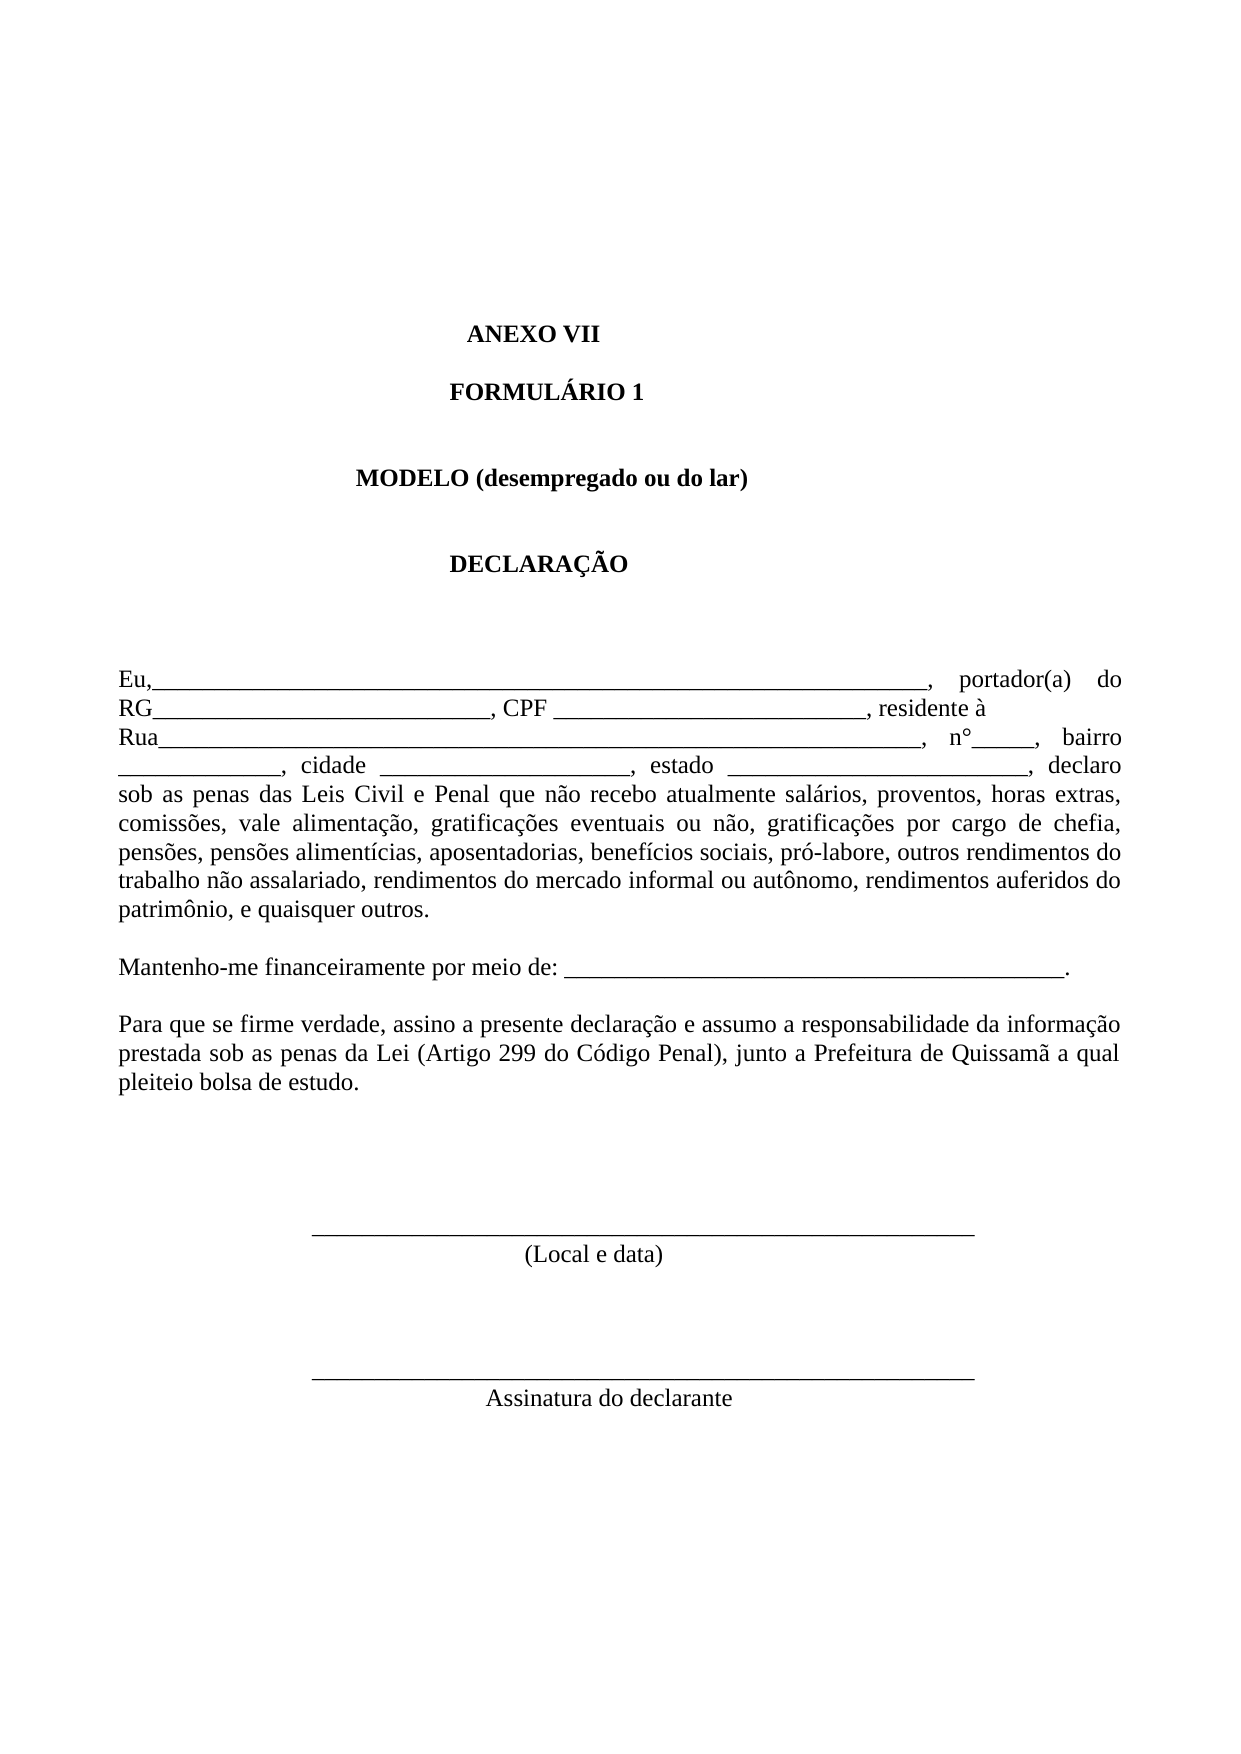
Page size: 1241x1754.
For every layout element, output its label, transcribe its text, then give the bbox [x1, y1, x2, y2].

text FORMULÁRIO 1 [118, 377, 1122, 406]
text _____________________________________________________ [118, 1354, 1122, 1383]
text MODELO (desempregado ou do lar) [118, 463, 1122, 492]
text (Local e data) [118, 1239, 1122, 1268]
text Mantenho-me financeiramente por meio de: ________________________________________. [118, 952, 1122, 981]
text _____________________________________________________ [118, 1211, 1122, 1239]
text DECLARAÇÃO [118, 549, 1122, 578]
text Rua_____________________________________________________________, n°_____, bairro _____________, cidade ____________________, estado ________________________, declaro sob as penas das Leis Civil e Penal que não recebo atualmente salários, proventos, horas extras, comissões, vale alimentação, gratificações eventuais ou não, gratificações por cargo de chefia, pensões, pensões alimentícias, aposentadorias, benefícios sociais, pró-labore, outros rendimentos do trabalho não assalariado, rendimentos do mercado informal ou autônomo, rendimentos auferidos do patrimônio, e quaisquer outros. [118, 722, 1122, 923]
text Assinatura do declarante [118, 1383, 1122, 1412]
text Para que se firme verdade, assino a presente declaração e assumo a responsabilidade da informação prestada sob as penas da Lei (Artigo 299 do Código Penal), junto a Prefeitura de Quissamã a qual pleiteio bolsa de estudo. [118, 1009, 1122, 1096]
text ANEXO VII [118, 319, 1122, 348]
text Eu,______________________________________________________________, portador(a) do RG___________________________, CPF _________________________, residente à [118, 664, 1122, 722]
